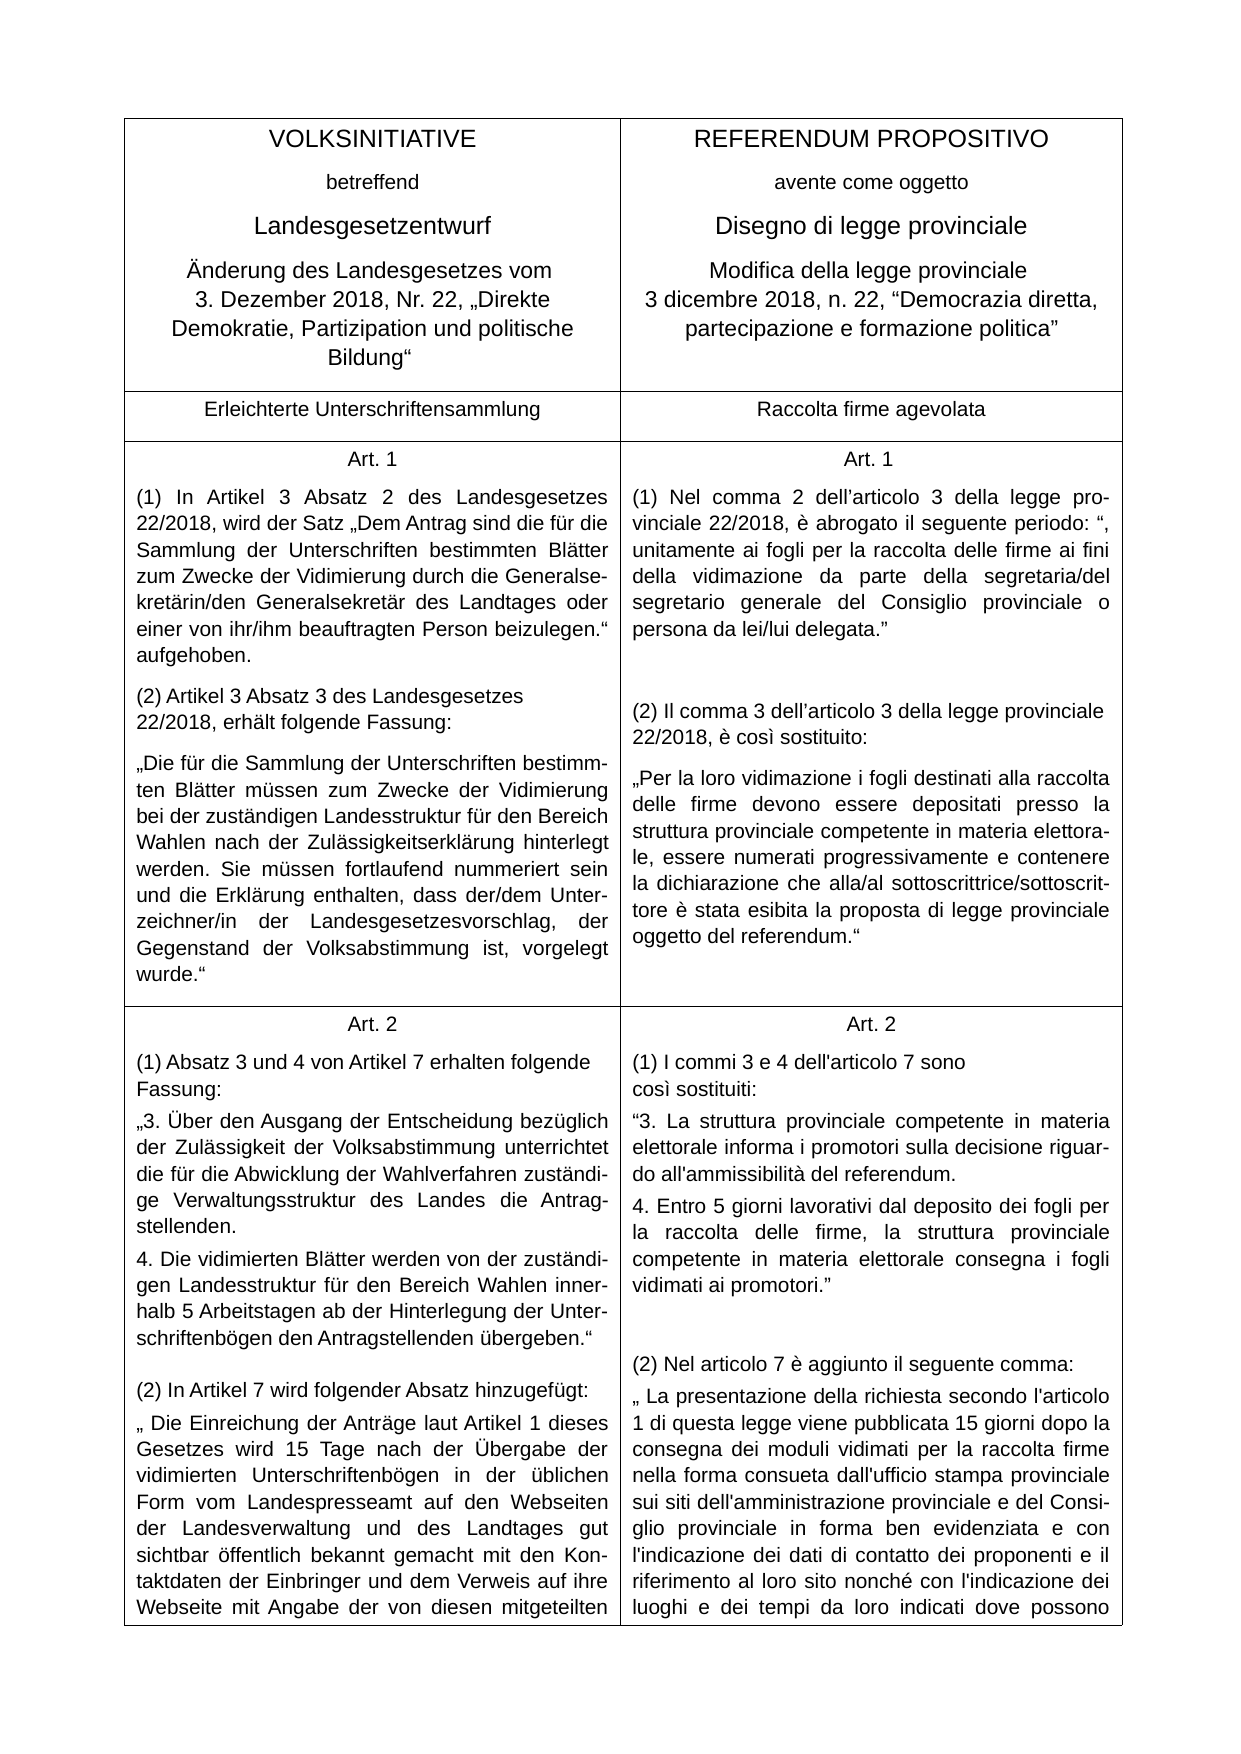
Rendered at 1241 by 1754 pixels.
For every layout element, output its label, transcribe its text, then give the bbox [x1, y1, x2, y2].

table_header REFERENDUM PROPOSITIVO avente come oggetto Disegno di legge provinciale Modifica della legge provinciale 3 dicembre 2018, n. 22, “Democrazia diretta, partecipazione e formazione politica” [621, 119, 1122, 391]
table_cell Erleichterte Unterschriftensammlung [125, 392, 620, 441]
table_cell Art. 2 (1) I commi 3 e 4 dell'articolo 7 sono così sostituiti: “3. La struttura provinciale competente in materia elettorale informa i promotori sulla decisione riguar-do all'ammissibilità del referendum. 4. Entro 5 giorni lavorativi dal deposito dei fogli per la raccolta delle firme, la struttura provinciale competente in materia elettorale consegna i fogli vidimati ai promotori.” (2) Nel articolo 7 è aggiunto il seguente comma: „ La presentazione della richiesta secondo l'articolo 1 di questa legge viene pubblicata 15 giorni dopo la consegna dei moduli vidimati per la raccolta firme nella forma consueta dall'ufficio stampa provinciale sui siti dell'amministrazione provinciale e del Consi-glio provinciale in forma ben evidenziata e con l'indicazione dei dati di contatto dei proponenti e il riferimento al loro sito nonché con l'indicazione dei luoghi e dei tempi da loro indicati dove possono [621, 1007, 1122, 1625]
table_cell Art. 1 (1) Nel comma 2 dell’articolo 3 della legge pro- vinciale 22/2018, è abrogato il seguente periodo: “, unitamente ai fogli per la raccolta delle firme ai fini della vidimazione da parte della segretaria/del segretario generale del Consiglio provinciale o persona da lei/lui delegata.” (2) Il comma 3 dell’articolo 3 della legge provinciale 22/2018, è così sostituito: „Per la loro vidimazione i fogli destinati alla raccolta delle firme devono essere depositati presso la struttura provinciale competente in materia elettora-le, essere numerati progressivamente e contenere la dichiarazione che alla/al sottoscrittrice/sottoscrit-tore è stata esibita la proposta di legge provinciale oggetto del referendum.“ [621, 442, 1122, 1006]
table_cell Art. 1 (1) In Artikel 3 Absatz 2 des Landesgesetzes 22/2018, wird der Satz „Dem Antrag sind die für die Sammlung der Unterschriften bestimmten Blätter zum Zwecke der Vidimierung durch die Generalse-kretärin/den Generalsekretär des Landtages oder einer von ihr/ihm beauftragten Person beizulegen.“ aufgehoben. (2) Artikel 3 Absatz 3 des Landesgesetzes 22/2018, erhält folgende Fassung: „Die für die Sammlung der Unterschriften bestimm-ten Blätter müssen zum Zwecke der Vidimierung bei der zuständigen Landesstruktur für den Bereich Wahlen nach der Zulässigkeitserklärung hinterlegt werden. Sie müssen fortlaufend nummeriert sein und die Erklärung enthalten, dass der/dem Unter-zeichner/in der Landesgesetzesvorschlag, der Gegenstand der Volksabstimmung ist, vorgelegt wurde.“ [125, 442, 620, 1006]
table_cell Art. 2 (1) Absatz 3 und 4 von Artikel 7 erhalten folgende Fassung: „3. Über den Ausgang der Entscheidung bezüglich der Zulässigkeit der Volksabstimmung unterrichtet die für die Abwicklung der Wahlverfahren zuständi-ge Verwaltungsstruktur des Landes die Antrag-stellenden. 4. Die vidimierten Blätter werden von der zuständi-gen Landesstruktur für den Bereich Wahlen inner-halb 5 Arbeitstagen ab der Hinterlegung der Unter-schriftenbögen den Antragstellenden übergeben.“ (2) In Artikel 7 wird folgender Absatz hinzugefügt: „ Die Einreichung der Anträge laut Artikel 1 dieses Gesetzes wird 15 Tage nach der Übergabe der vidimierten Unterschriftenbögen in der üblichen Form vom Landespresseamt auf den Webseiten der Landesverwaltung und des Landtages gut sichtbar öffentlich bekannt gemacht mit den Kon-taktdaten der Einbringer und dem Verweis auf ihre Webseite mit Angabe der von diesen mitgeteilten [125, 1007, 620, 1625]
table_header VOLKSINITIATIVE betreffend Landesgesetzentwurf Änderung des Landesgesetzes vom 3. Dezember 2018, Nr. 22, „Direkte Demokratie, Partizipation und politische Bildung“ [125, 119, 620, 391]
table_cell Raccolta firme agevolata [621, 392, 1122, 441]
